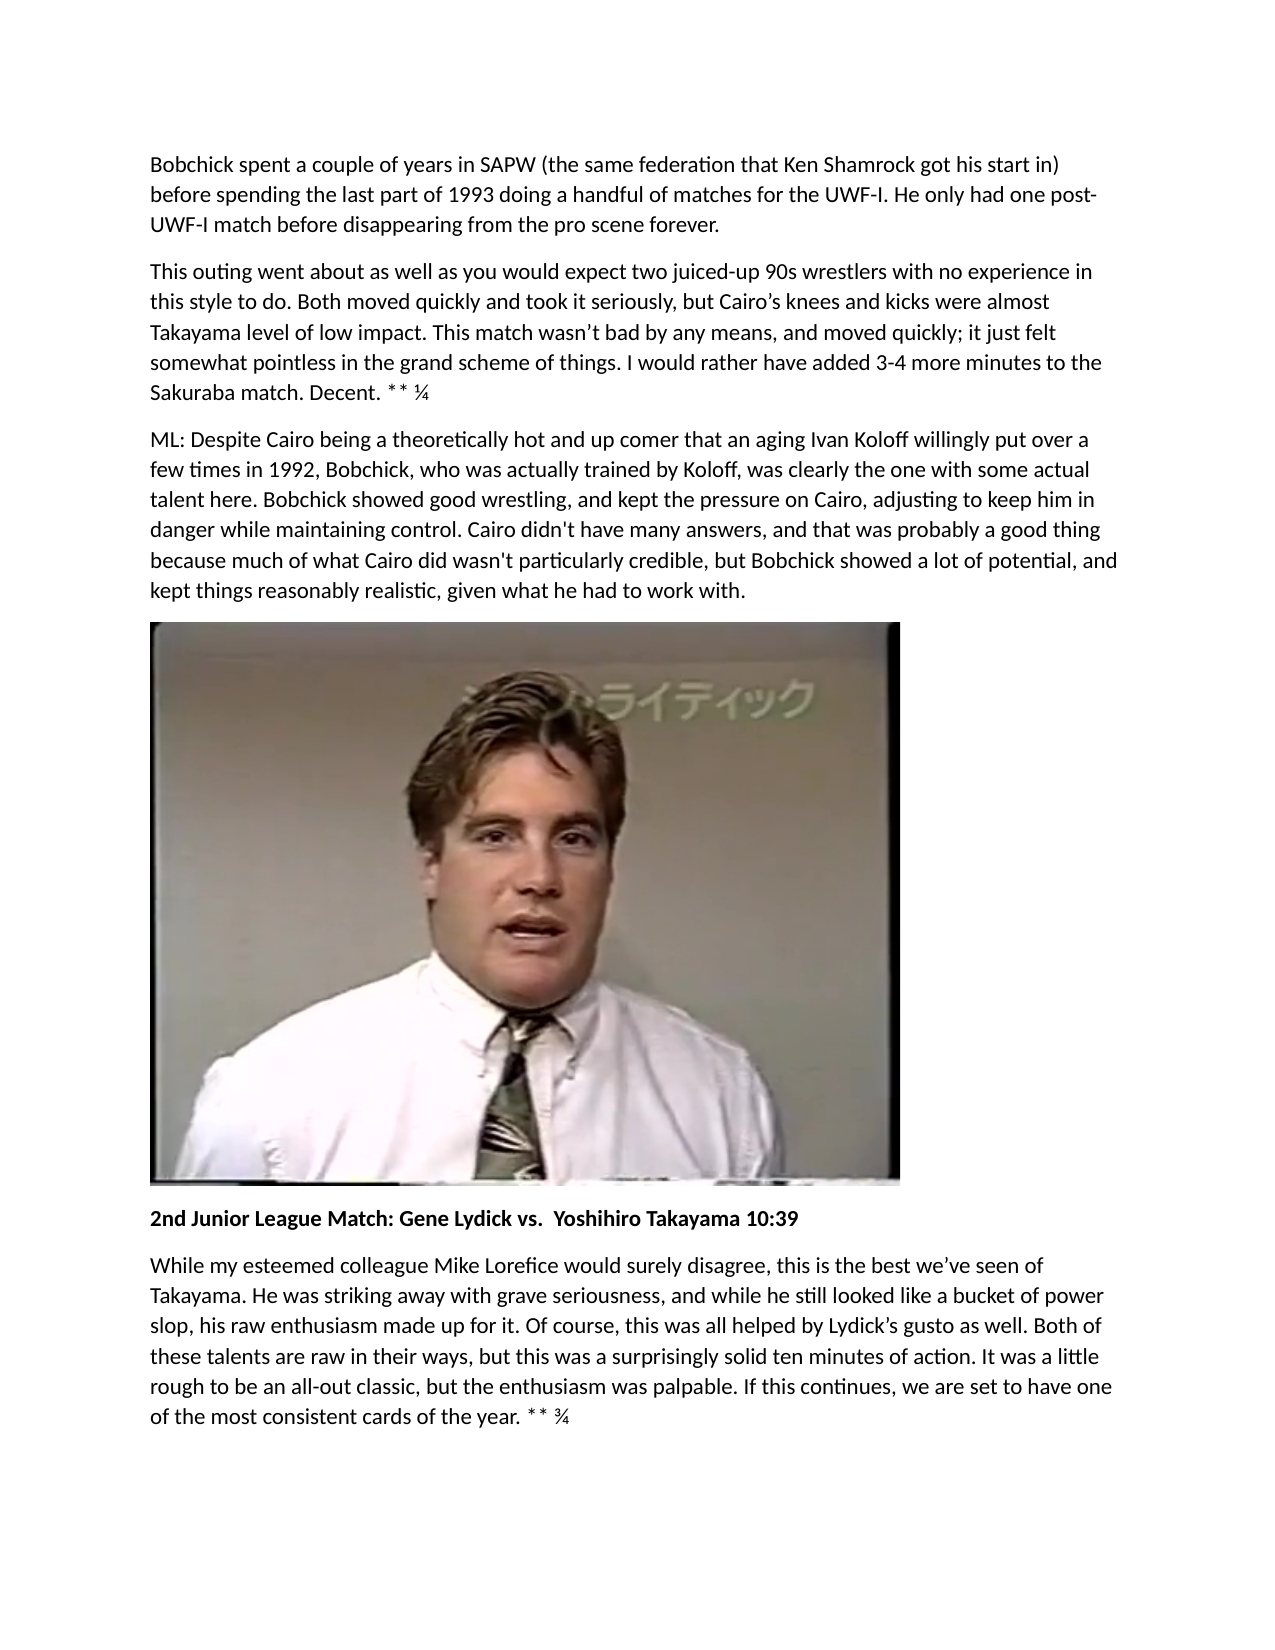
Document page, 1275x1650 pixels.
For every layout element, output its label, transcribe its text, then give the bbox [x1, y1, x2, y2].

text ML: Despite Cairo being a theoretically hot and up comer that an aging Ivan Koloff willingly put over a few times in 1992, Bobchick, who was actually trained by Koloff, was clearly the one with some actual talent here. Bobchick showed good wrestling, and kept the pressure on Cairo, adjusting to keep him in danger while maintaining control. Cairo didn't have many answers, and that was probably a good thing because much of what Cairo did wasn't particularly credible, but Bobchick showed a lot of potential, and kept things reasonably realistic, given what he had to work with. [150, 425, 1125, 604]
picture [150, 622, 901, 1186]
text Bobchick spent a couple of years in SAPW (the same federation that Ken Shamrock got his start in) before spending the last part of 1993 doing a handful of matches for the UWF-I. He only had one post-UWF-I match before disappearing from the pro scene forever. [150, 150, 1125, 238]
text This outing went about as well as you would expect two juiced-up 90s wrestlers with no experience in this style to do. Both moved quickly and took it seriously, but Cairo’s knees and kicks were almost Takayama level of low impact. This match wasn’t bad by any means, and moved quickly; it just felt somewhat pointless in the grand scheme of things. I would rather have added 3-4 more minutes to the Sakuraba match. Decent. ** ¼ [150, 257, 1125, 406]
text While my esteemed colleague Mike Lorefice would surely disagree, this is the best we’ve seen of Takayama. He was striking away with grave seriousness, and while he still looked like a bucket of power slop, his raw enthusiasm made up for it. Of course, this was all helped by Lydick’s gusto as well. Both of these talents are raw in their ways, but this was a surprisingly solid ten minutes of action. It was a little rough to be an all-out classic, but the enthusiasm was palpable. If this continues, we are set to have one of the most consistent cards of the year. ** ¾ [150, 1251, 1125, 1430]
text 2nd Junior League Match: Gene Lydick vs. Yoshihiro Takayama 10:39 [150, 1204, 1125, 1232]
